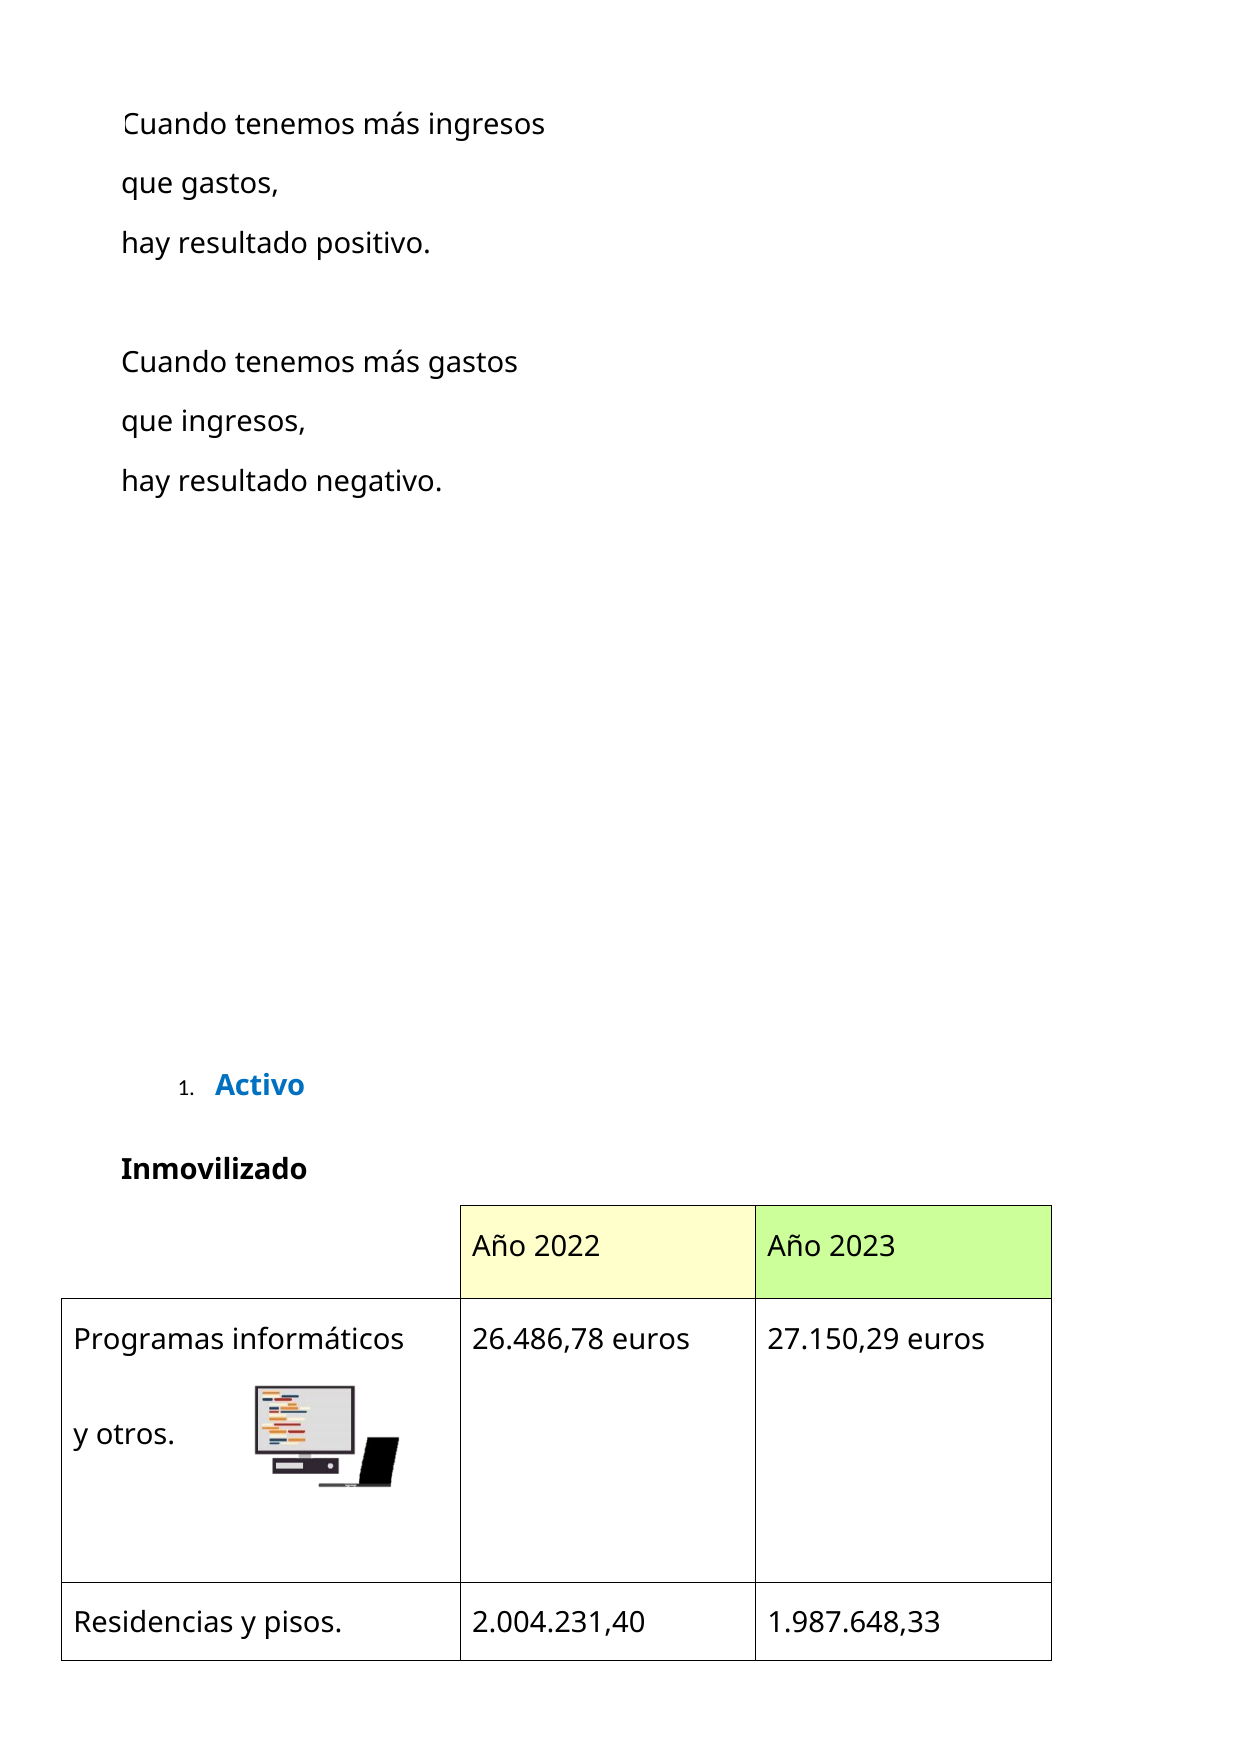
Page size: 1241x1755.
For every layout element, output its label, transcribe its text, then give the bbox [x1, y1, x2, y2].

table_header [62, 1205, 460, 1298]
text Inmovilizado [121, 1148, 1122, 1188]
table_header Año 2022 [461, 1206, 755, 1298]
text hay resultado positivo. [121, 222, 1122, 262]
text Cuando tenemos más gastos [121, 341, 1122, 381]
table_cell 27.150,29 euros [756, 1299, 1051, 1582]
list Activo [177, 1064, 1122, 1104]
text Cuando tenemos más ingresos [125, 103, 1122, 143]
text hay resultado negativo. [121, 460, 1122, 499]
table_cell 26.486,78 euros [461, 1299, 755, 1582]
table_cell Programas informáticos y otros. [62, 1299, 460, 1582]
text que ingresos, [121, 400, 1122, 440]
table_cell 2.004.231,40 [461, 1583, 755, 1660]
table_cell 1.987.648,33 [756, 1583, 1051, 1660]
table_header Año 2023 [756, 1206, 1051, 1298]
table_cell Residencias y pisos. [62, 1583, 460, 1660]
text que gastos, [121, 162, 1122, 202]
